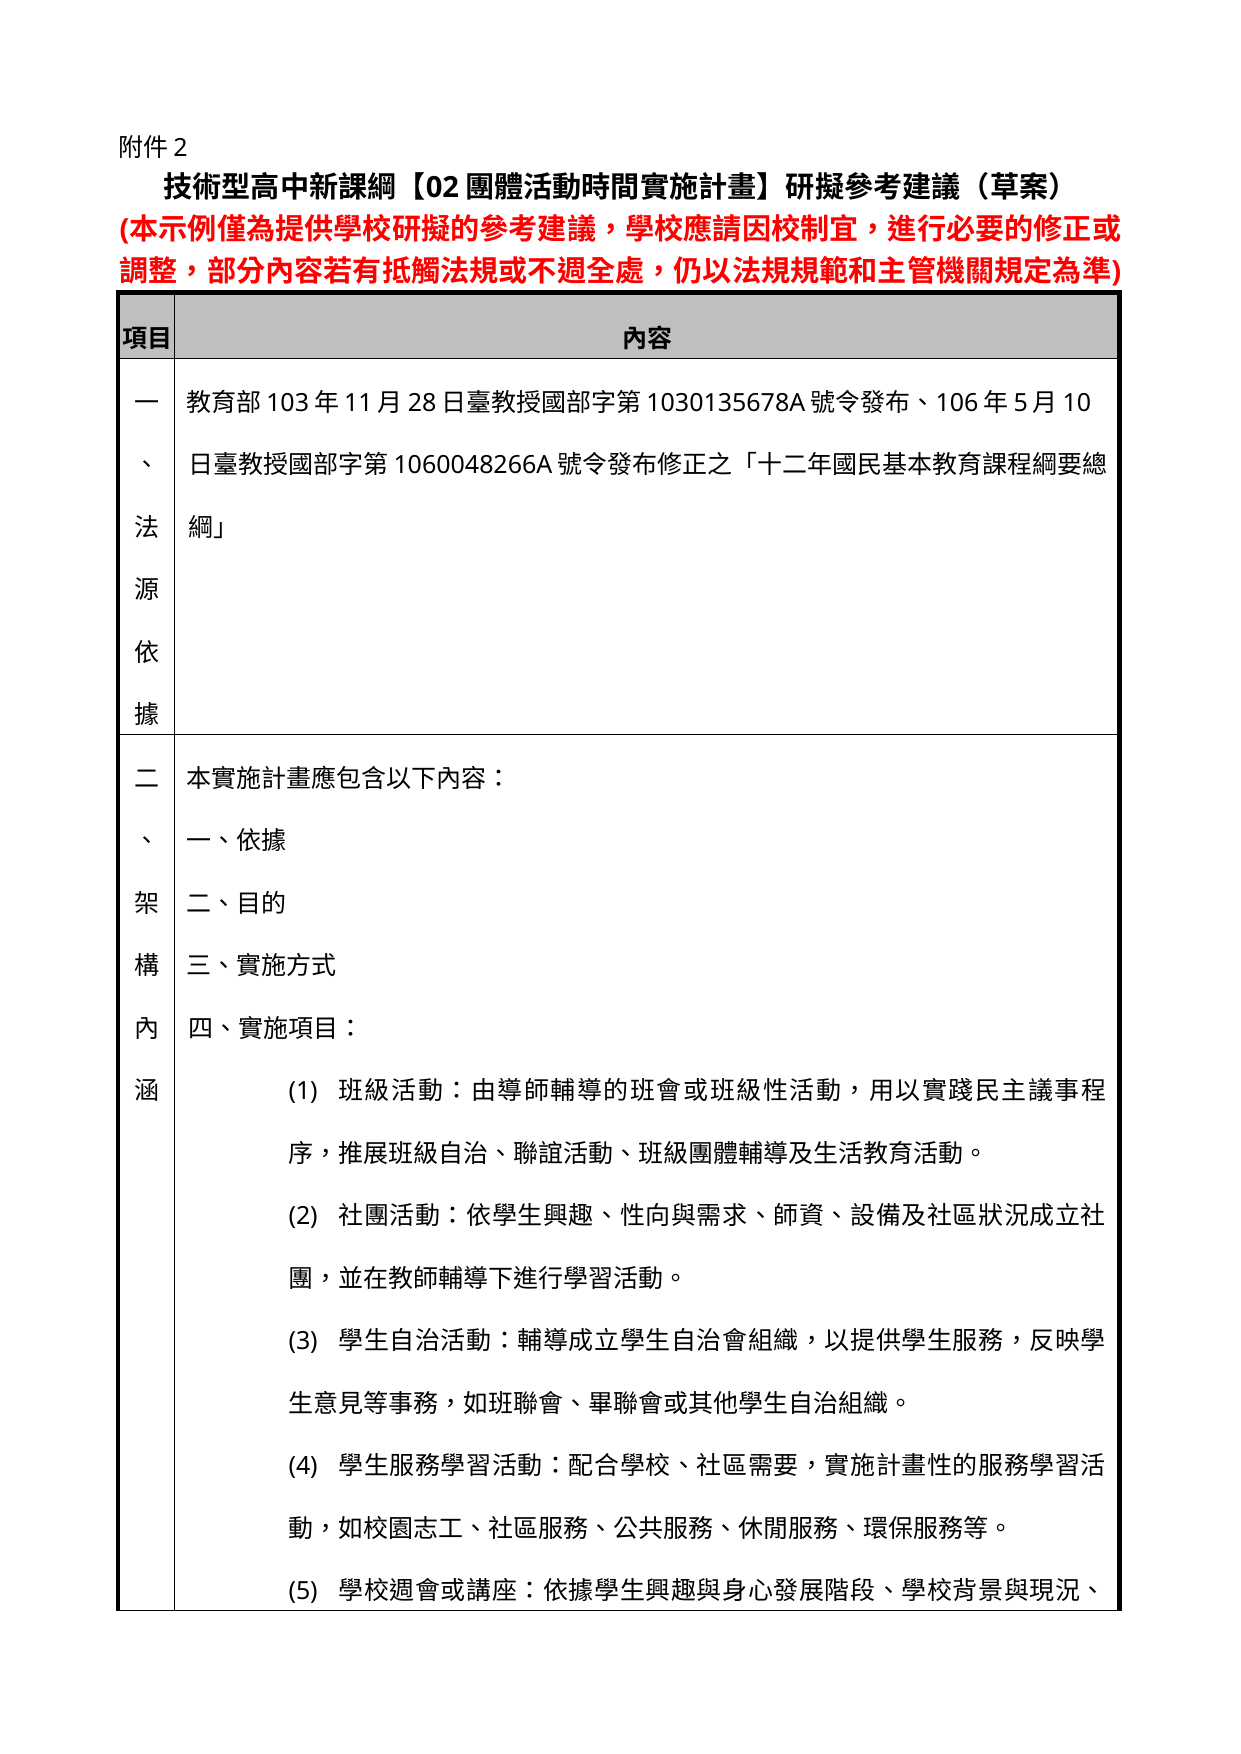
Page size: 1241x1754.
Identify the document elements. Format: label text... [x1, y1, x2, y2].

table_cell 本實施計畫應包含以下內容： 一、依據 二、目的 三、實施方式 四、實施項目： 班級活動：由導師輔導的班會或班級性活動，用以實踐民主議事程序，推展班級自治、聯誼活動、班級團體輔導及生活教育活動。 社團活動：依學生興趣、性向與需求、師資、設備及社區狀況成立社團，並在教師輔導下進行學習活動。 學生自治活動：輔導成立學生自治會組織，以提供學生服務，反映學生意見等事務，如班聯會、畢聯會或其他學生自治組織。 學生服務學習活動：配合學校、社區需要，實施計畫性的服務學習活動，如校園志工、社區服務、公共服務、休閒服務、環保服務等。 學校週會或講座：依據學生興趣與身心發展階段、學校背景與現況、家長期望、社區資源辦理的例行性或獨創性活動。如週會、通識課程。 其他： 五、實施注意事項 [175, 735, 1117, 1610]
text (本示例僅為提供學校研擬的參考建議，學校應請因校制宜，進行必要的修正或調整，部分內容若有抵觸法規或不週全處，仍以法規規範和主管機關規定為準) [118, 206, 1122, 290]
table_cell 一 、法源依據 [120, 359, 174, 734]
table_cell 二 、架構內涵 [120, 735, 174, 1610]
text 附件2 [118, 127, 1122, 163]
table_header 項目 [120, 295, 174, 358]
table_cell 教育部103年11月28日臺教授國部字第1030135678A號令發布、106年5月10日臺教授國部字第1060048266A號令發布修正之「十二年國民基本教育課程綱要總綱」 [175, 359, 1117, 734]
table_header 內容 [175, 295, 1117, 358]
text 技術型高中新課綱【02團體活動時間實施計畫】研擬參考建議（草案） [118, 163, 1122, 206]
